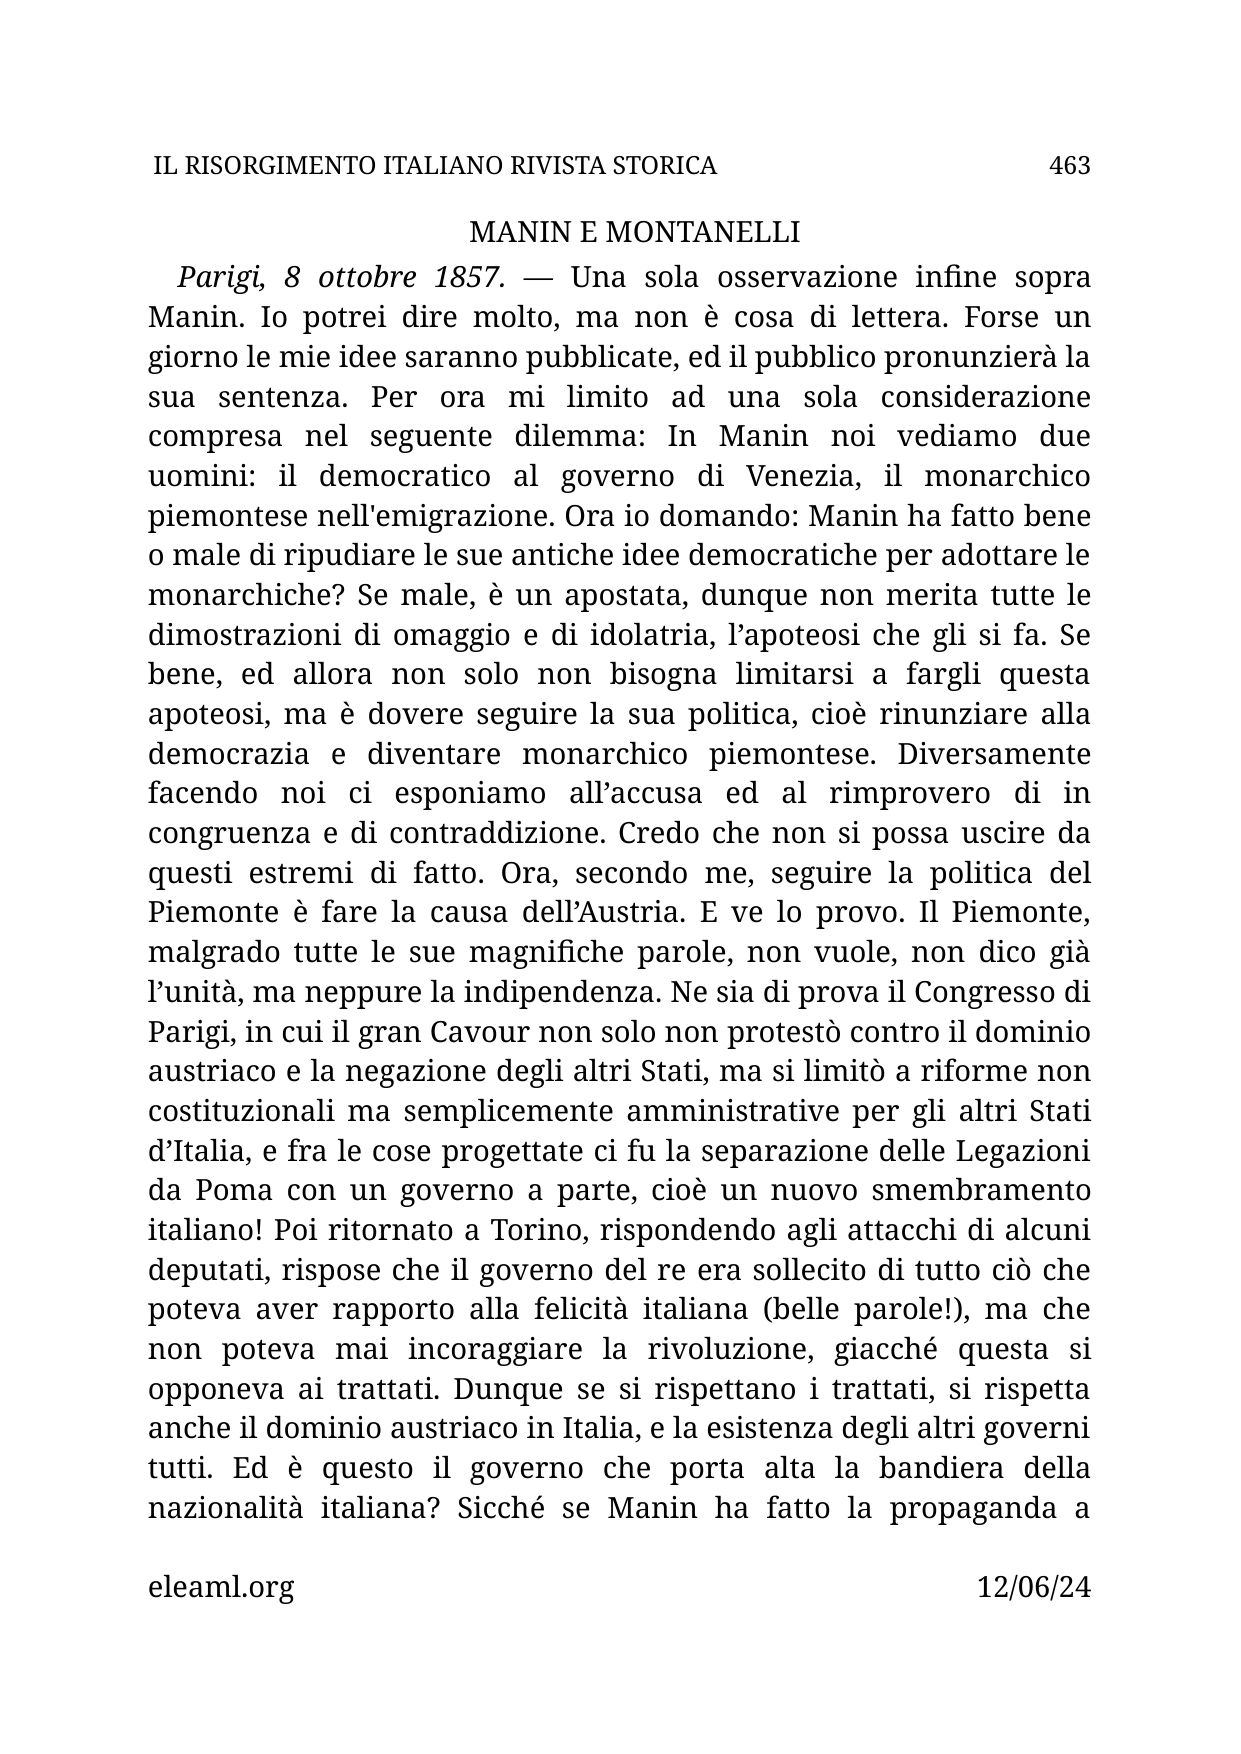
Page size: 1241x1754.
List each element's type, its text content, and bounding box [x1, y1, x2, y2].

text Parigi, 8 ottobre 1857. — Una sola osservazione infine sopra Manin. Io potrei dire molto, ma non è cosa di lettera. Forse un giorno le mie idee saranno pubblicate, ed il pubblico pronunzierà la sua sentenza. Per ora mi limito ad una sola considerazione compresa nel seguente dilemma: In Manin noi vediamo due uomini: il democratico al governo di Venezia, il monarchico piemontese nell'emigrazione. Ora io domando: Manin ha fatto bene o male di ripudiare le sue antiche idee democratiche per adottare le monarchiche? Se male, è un apostata, dunque non merita tutte le dimostrazioni di omaggio e di idolatria, l’apoteosi che gli si fa. Se bene, ed allora non solo non bisogna limitarsi a fargli questa apoteosi, ma è dovere seguire la sua politica, cioè rinunziare alla democrazia e diventare monarchico piemontese. Diversamente facendo noi ci esponiamo all’accusa ed al rimprovero di in congruenza e di contraddizione. Credo che non si possa uscire da questi estremi di fatto. Ora, secondo me, seguire la politica del Piemonte è fare la causa dell’Austria. E ve lo provo. Il Piemonte, malgrado tutte le sue magnifiche parole, non vuole, non dico già l’unità, ma neppure la indipendenza. Ne sia di prova il Congresso di Parigi, in cui il gran Cavour non solo non protestò contro il dominio austriaco e la negazione degli altri Stati, ma si limitò a riforme non costituzionali ma semplicemente amministrative per gli altri Stati d’Italia, e fra le cose progettate ci fu la separazione delle Legazioni da Poma con un governo a parte, cioè un nuovo smembramento italiano! Poi ritornato a Torino, rispondendo agli attacchi di alcuni deputati, rispose che il governo del re era sollecito di tutto ciò che poteva aver rapporto alla felicità italiana (belle parole!), ma che non poteva mai incoraggiare la rivoluzione, giacché questa si opponeva ai trattati. Dunque se si rispettano i trattati, si rispetta anche il dominio austriaco in Italia, e la esistenza degli altri governi tutti. Ed è questo il governo che porta alta la bandiera della nazionalità italiana? Sicché se Manin ha fatto la propaganda a [148, 257, 1093, 1527]
subtitle MANIN E MONTANELLI [148, 211, 1093, 251]
